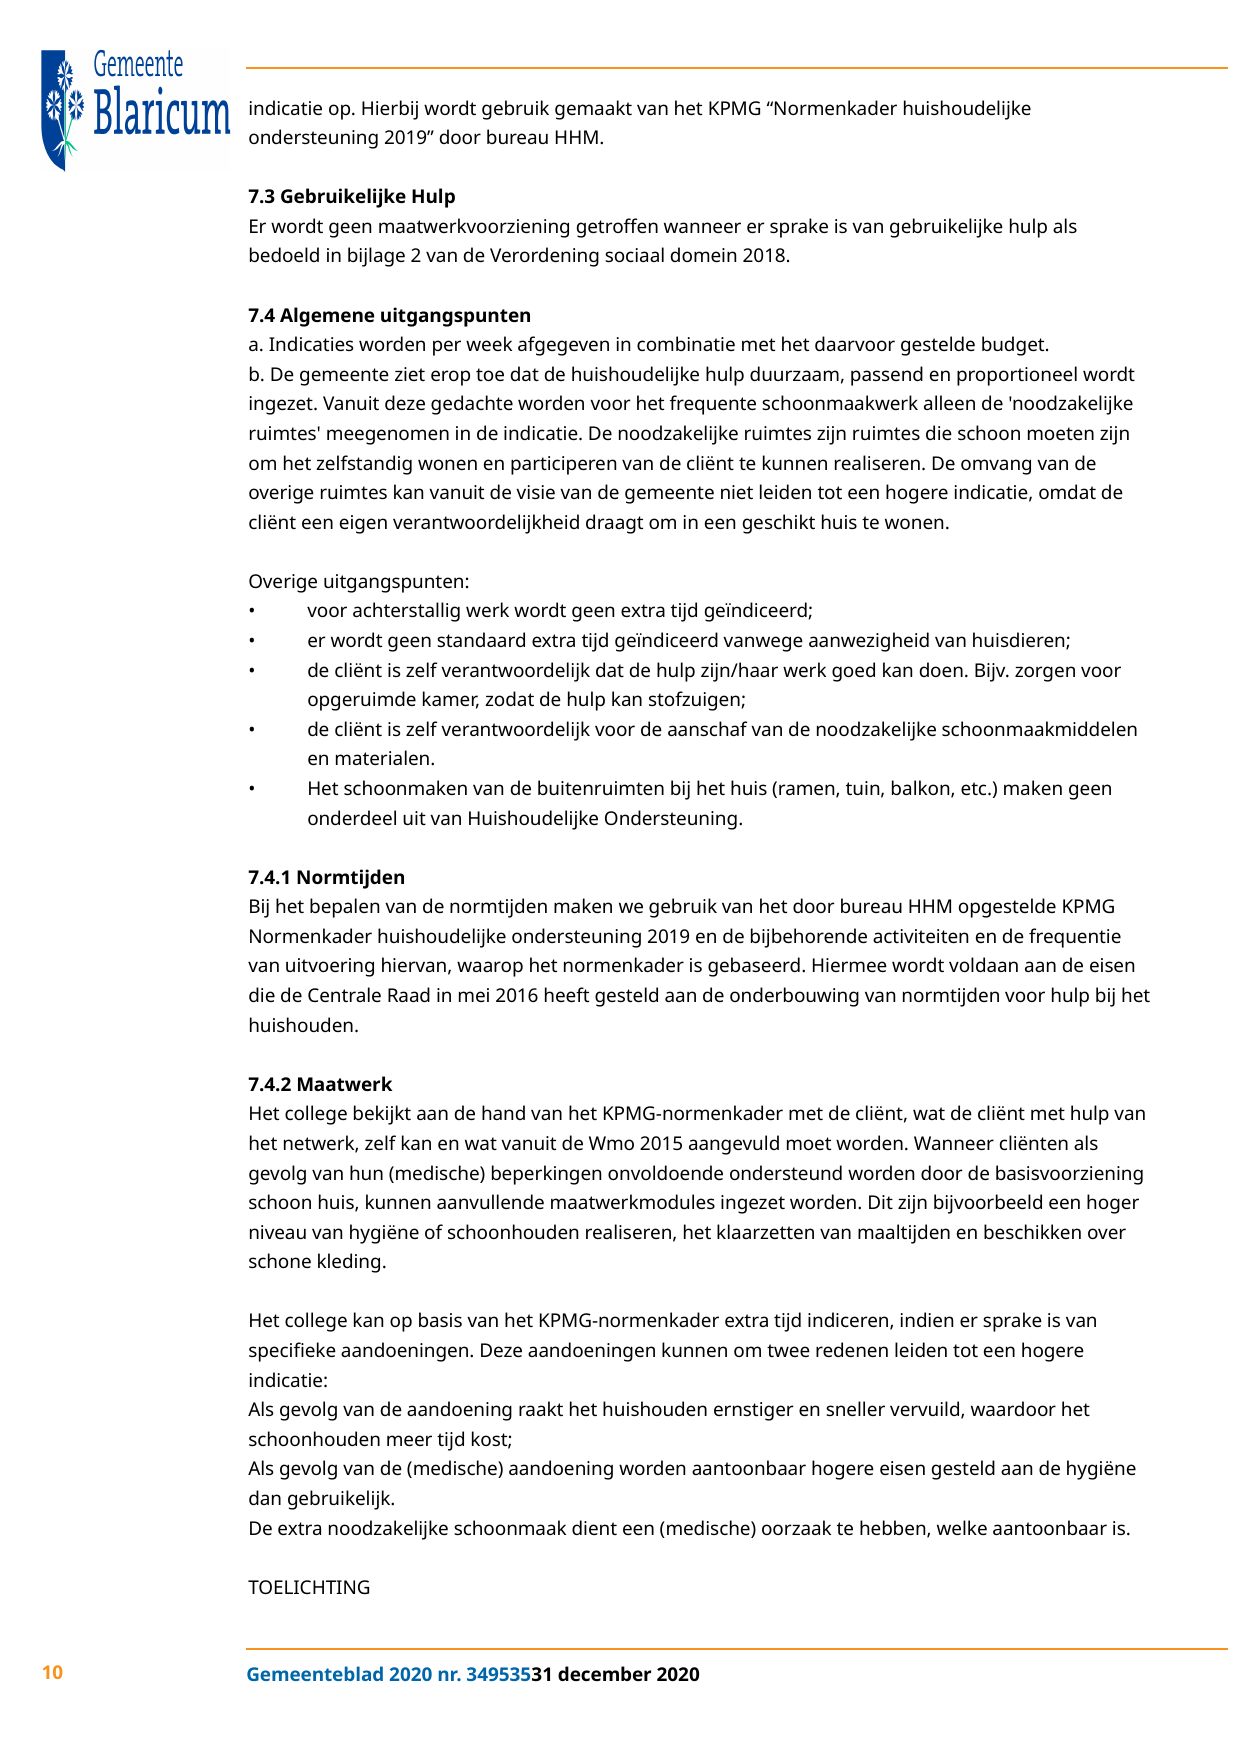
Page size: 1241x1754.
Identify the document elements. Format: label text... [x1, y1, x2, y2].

text 7.4.2 Maatwerk [248, 1071, 1152, 1097]
text 7.4 Algemene uitgangspunten [248, 302, 1152, 328]
list de cliënt is zelf verantwoordelijk voor de aanschaf van de noodzakelijke schoonmaakmiddelen en materialen. [248, 716, 1152, 771]
text Als gevolg van de (medische) aandoening worden aantoonbaar hogere eisen gesteld aan de hygiëne dan gebruikelijk. [248, 1456, 1152, 1511]
text Het college kan op basis van het KPMG-normenkader extra tijd indiceren, indien er sprake is van specifieke aandoeningen. Deze aandoeningen kunnen om twee redenen leiden tot een hogere indicatie: [248, 1308, 1152, 1393]
text 7.4.1 Normtijden [248, 864, 1152, 890]
text Het college bekijkt aan de hand van het KPMG-normenkader met de cliënt, wat de cliënt met hulp van het netwerk, zelf kan en wat vanuit de Wmo 2015 aangevuld moet worden. Wanneer cliënten als gevolg van hun (medische) beperkingen onvoldoende ondersteund worden door de basisvoorziening schoon huis, kunnen aanvullende maatwerkmodules ingezet worden. Dit zijn bijvoorbeeld een hoger niveau van hygiëne of schoonhouden realiseren, het klaarzetten van maaltijden en beschikken over schone kleding. [248, 1101, 1152, 1274]
text 7.3 Gebruikelijke Hulp [248, 183, 1152, 209]
text b. De gemeente ziet erop toe dat de huishoudelijke hulp duurzaam, passend en proportioneel wordt ingezet. Vanuit deze gedachte worden voor het frequente schoonmaakwerk alleen de 'noodzakelijke ruimtes' meegenomen in de indicatie. De noodzakelijke ruimtes zijn ruimtes die schoon moeten zijn om het zelfstandig wonen en participeren van de cliënt te kunnen realiseren. De omvang van de overige ruimtes kan vanuit de visie van de gemeente niet leiden tot een hogere indicatie, omdat de cliënt een eigen verantwoordelijkheid draagt om in een geschikt huis te wonen. [248, 361, 1152, 535]
list voor achterstallig werk wordt geen extra tijd geïndiceerd; [248, 598, 1152, 623]
text Overige uitgangspunten: [248, 568, 1152, 594]
picture [41, 47, 231, 172]
list er wordt geen standaard extra tijd geïndiceerd vanwege aanwezigheid van huisdieren; [248, 627, 1152, 653]
list de cliënt is zelf verantwoordelijk dat de hulp zijn/haar werk goed kan doen. Bijv. zorgen voor opgeruimde kamer, zodat de hulp kan stofzuigen; [248, 657, 1152, 712]
text TOELICHTING [248, 1574, 1152, 1600]
text a. Indicaties worden per week afgegeven in combinatie met het daarvoor gestelde budget. [248, 331, 1152, 357]
text Er wordt geen maatwerkvoorziening getroffen wanneer er sprake is van gebruikelijke hulp als bedoeld in bijlage 2 van de Verordening sociaal domein 2018. [248, 213, 1152, 268]
list Het schoonmaken van de buitenruimten bij het huis (ramen, tuin, balkon, etc.) maken geen onderdeel uit van Huishoudelijke Ondersteuning. [248, 775, 1152, 831]
text De extra noodzakelijke schoonmaak dient een (medische) oorzaak te hebben, welke aantoonbaar is. [248, 1515, 1152, 1541]
text Als gevolg van de aandoening raakt het huishouden ernstiger en sneller vervuild, waardoor het schoonhouden meer tijd kost; [248, 1396, 1152, 1452]
text indicatie op. Hierbij wordt gebruik gemaakt van het KPMG “Normenkader huishoudelijke ondersteuning 2019” door bureau HHM. [248, 95, 1152, 150]
text Bij het bepalen van de normtijden maken we gebruik van het door bureau HHM opgestelde KPMG Normenkader huishoudelijke ondersteuning 2019 en de bijbehorende activiteiten en de frequentie van uitvoering hiervan, waarop het normenkader is gebaseerd. Hiermee wordt voldaan aan de eisen die de Centrale Raad in mei 2016 heeft gesteld aan de onderbouwing van normtijden voor hulp bij het huishouden. [248, 893, 1152, 1038]
